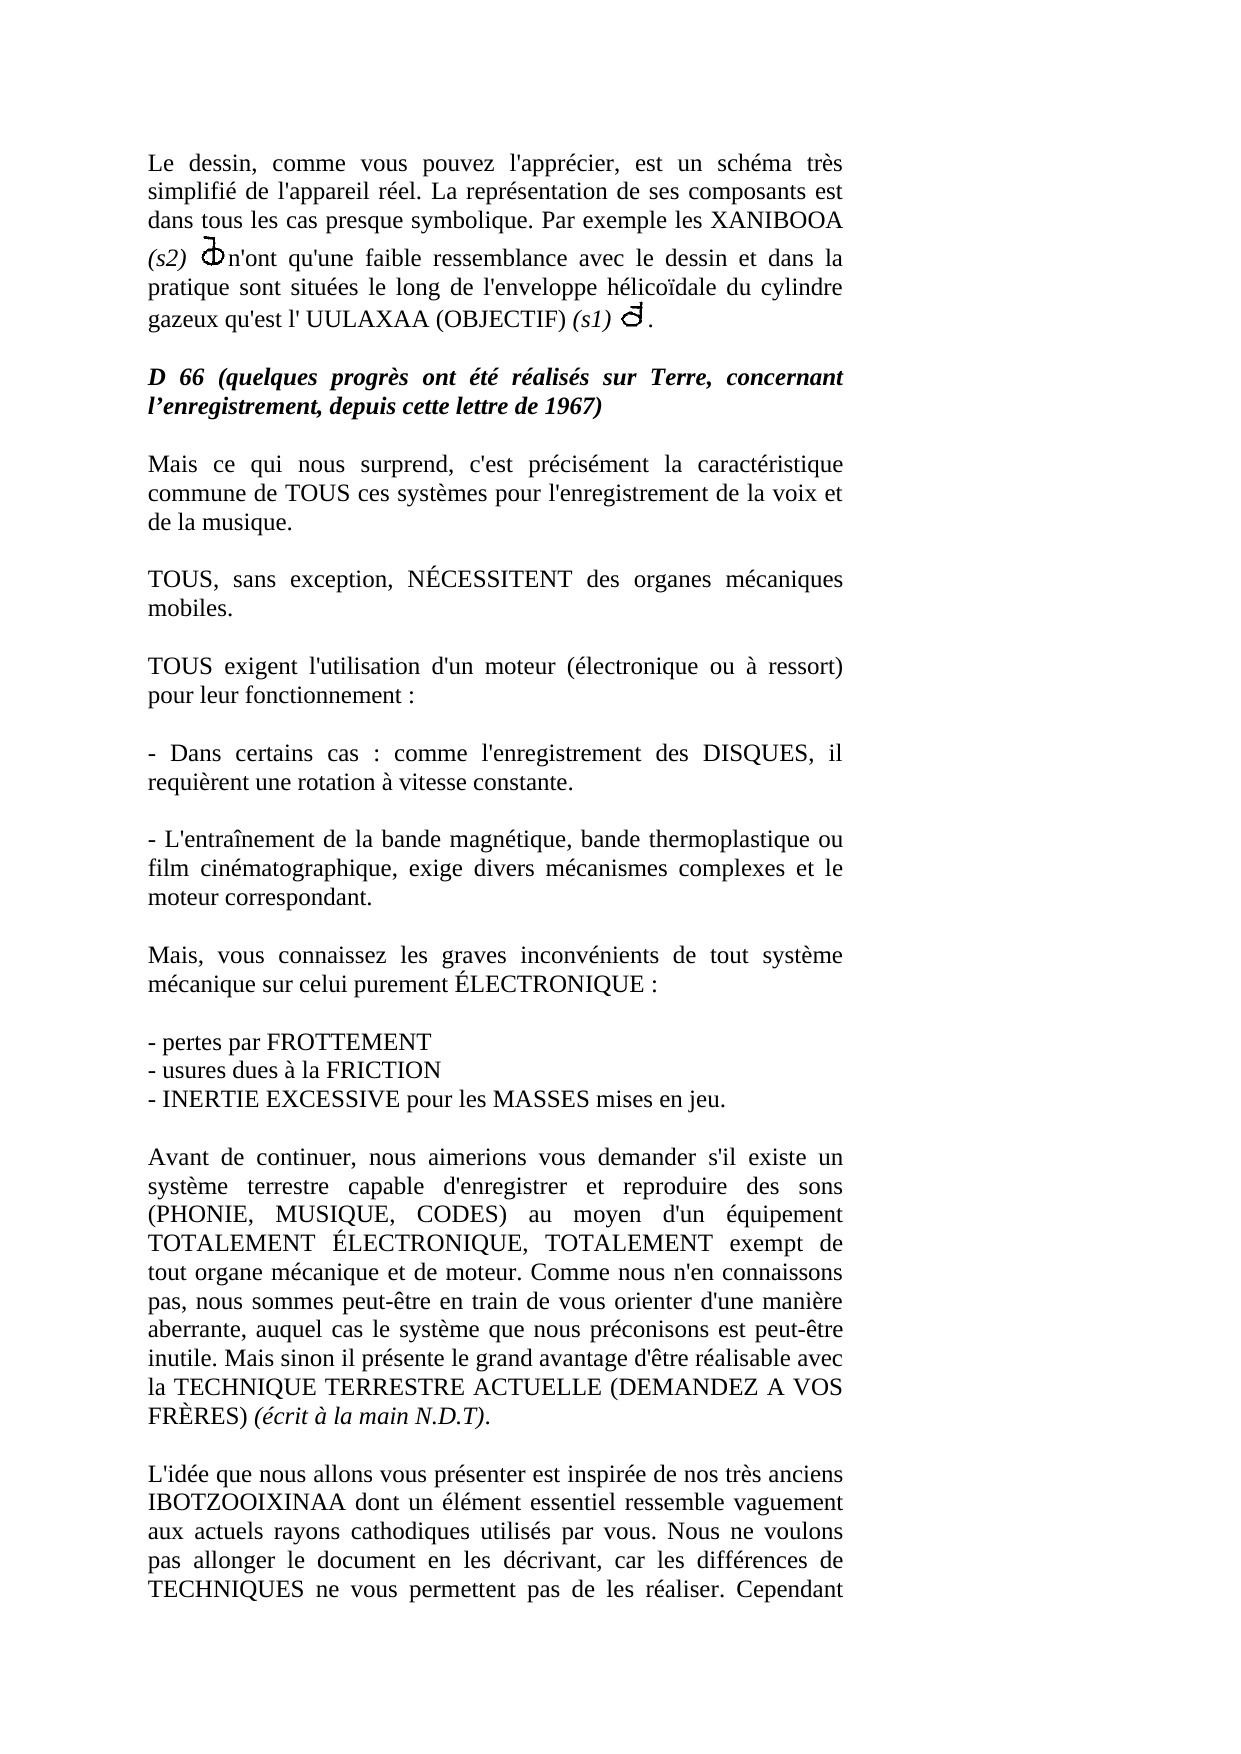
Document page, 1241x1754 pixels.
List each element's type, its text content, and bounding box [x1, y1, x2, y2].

picture [617, 301, 648, 328]
text Mais, vous connaissez les graves inconvénients de tout système mécanique sur celui purement ÉLECTRONIQUE : [148, 940, 844, 997]
picture [197, 233, 228, 267]
text - pertes par FROTTEMENT - usures dues à la FRICTION - INERTIE EXCESSIVE pour les MASSES mises en jeu. [148, 1027, 844, 1113]
text L'idée que nous allons vous présenter est inspirée de nos très anciens IBOTZOOIXINAA dont un élément essentiel ressemble vaguement aux actuels rayons cathodiques utilisés par vous. Nous ne voulons pas allonger le document en les décrivant, car les différences de TECHNIQUES ne vous permettent pas de les réaliser. Cependant [148, 1459, 844, 1602]
text - L'entraînement de la bande magnétique, bande thermoplastique ou film cinématographique, exige divers mécanismes complexes et le moteur correspondant. [148, 824, 844, 911]
text - Dans certains cas : comme l'enregistrement des DISQUES, il requièrent une rotation à vitesse constante. [148, 738, 844, 795]
text TOUS, sans exception, NÉCESSITENT des organes mécaniques mobiles. [148, 564, 844, 622]
text TOUS exigent l'utilisation d'un moteur (électronique ou à ressort) pour leur fonctionnement : [148, 651, 844, 709]
text Avant de continuer, nous aimerions vous demander s'il existe un système terrestre capable d'enregistrer et reproduire des sons (PHONIE, MUSIQUE, CODES) au moyen d'un équipement TOTALEMENT ÉLECTRONIQUE, TOTALEMENT exempt de tout organe mécanique et de moteur. Comme nous n'en connaissons pas, nous sommes peut-être en train de vous orienter d'une manière aberrante, auquel cas le système que nous préconisons est peut-être inutile. Mais sinon il présente le grand avantage d'être réalisable avec la TECHNIQUE TERRESTRE ACTUELLE (DEMANDEZ A VOS FRÈRES) (écrit à la main N.D.T). [148, 1142, 844, 1429]
text D 66 (quelques progrès ont été réalisés sur Terre, concernant l’enregistrement, depuis cette lettre de 1967) [148, 362, 844, 420]
text Mais ce qui nous surprend, c'est précisément la caractéristique commune de TOUS ces systèmes pour l'enregistrement de la voix et de la musique. [148, 449, 844, 535]
text Le dessin, comme vous pouvez l'apprécier, est un schéma très simplifié de l'appareil réel. La représentation de ses composants est dans tous les cas presque symbolique. Par exemple les XANIBOOA (s2) n'ont qu'une faible ressemblance avec le dessin et dans la pratique sont situées le long de l'enveloppe hélicoïdale du cylindre gazeux qu'est l' UULAXAA (OBJECTIF) (s1) . [148, 148, 844, 333]
